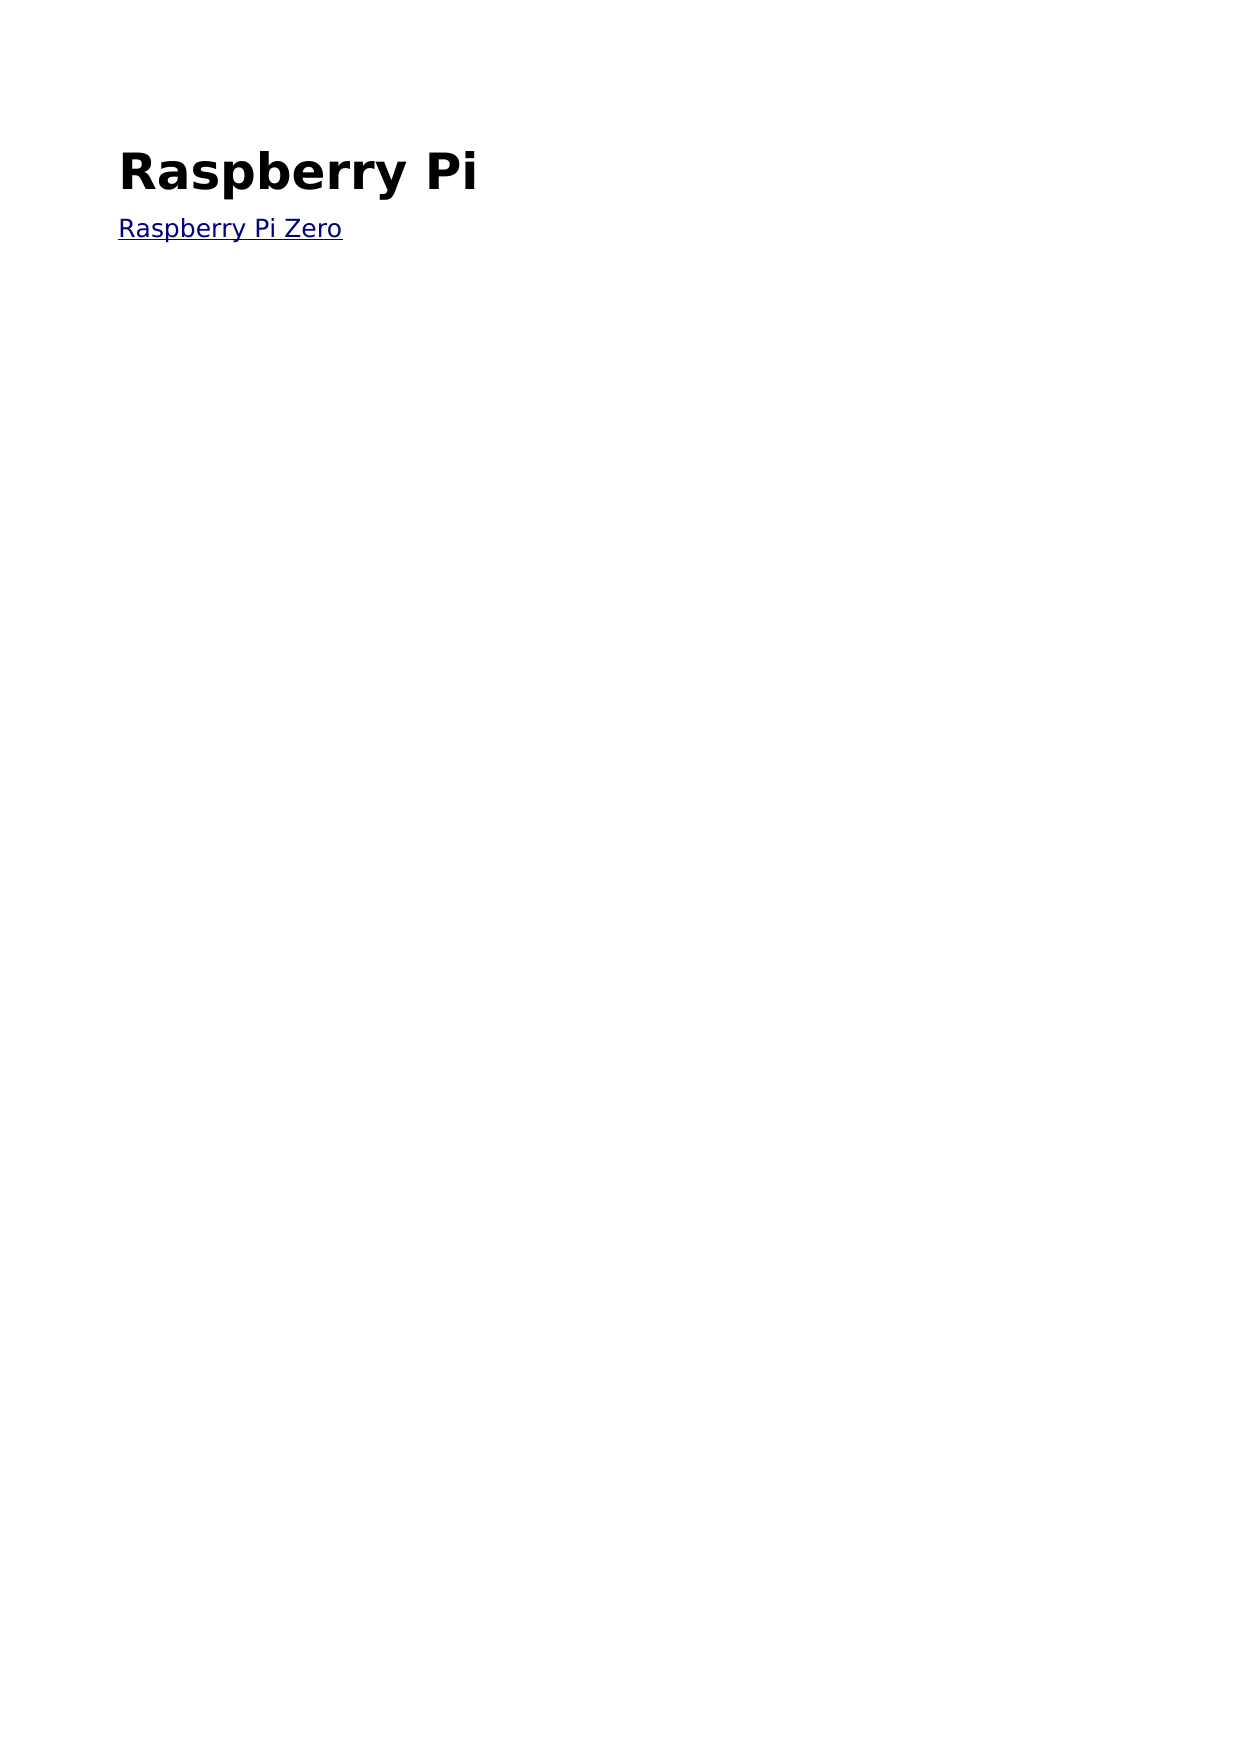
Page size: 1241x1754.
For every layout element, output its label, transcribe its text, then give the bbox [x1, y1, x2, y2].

text Raspberry Pi Zero [118, 214, 1122, 243]
subtitle Raspberry Pi [118, 143, 1122, 201]
